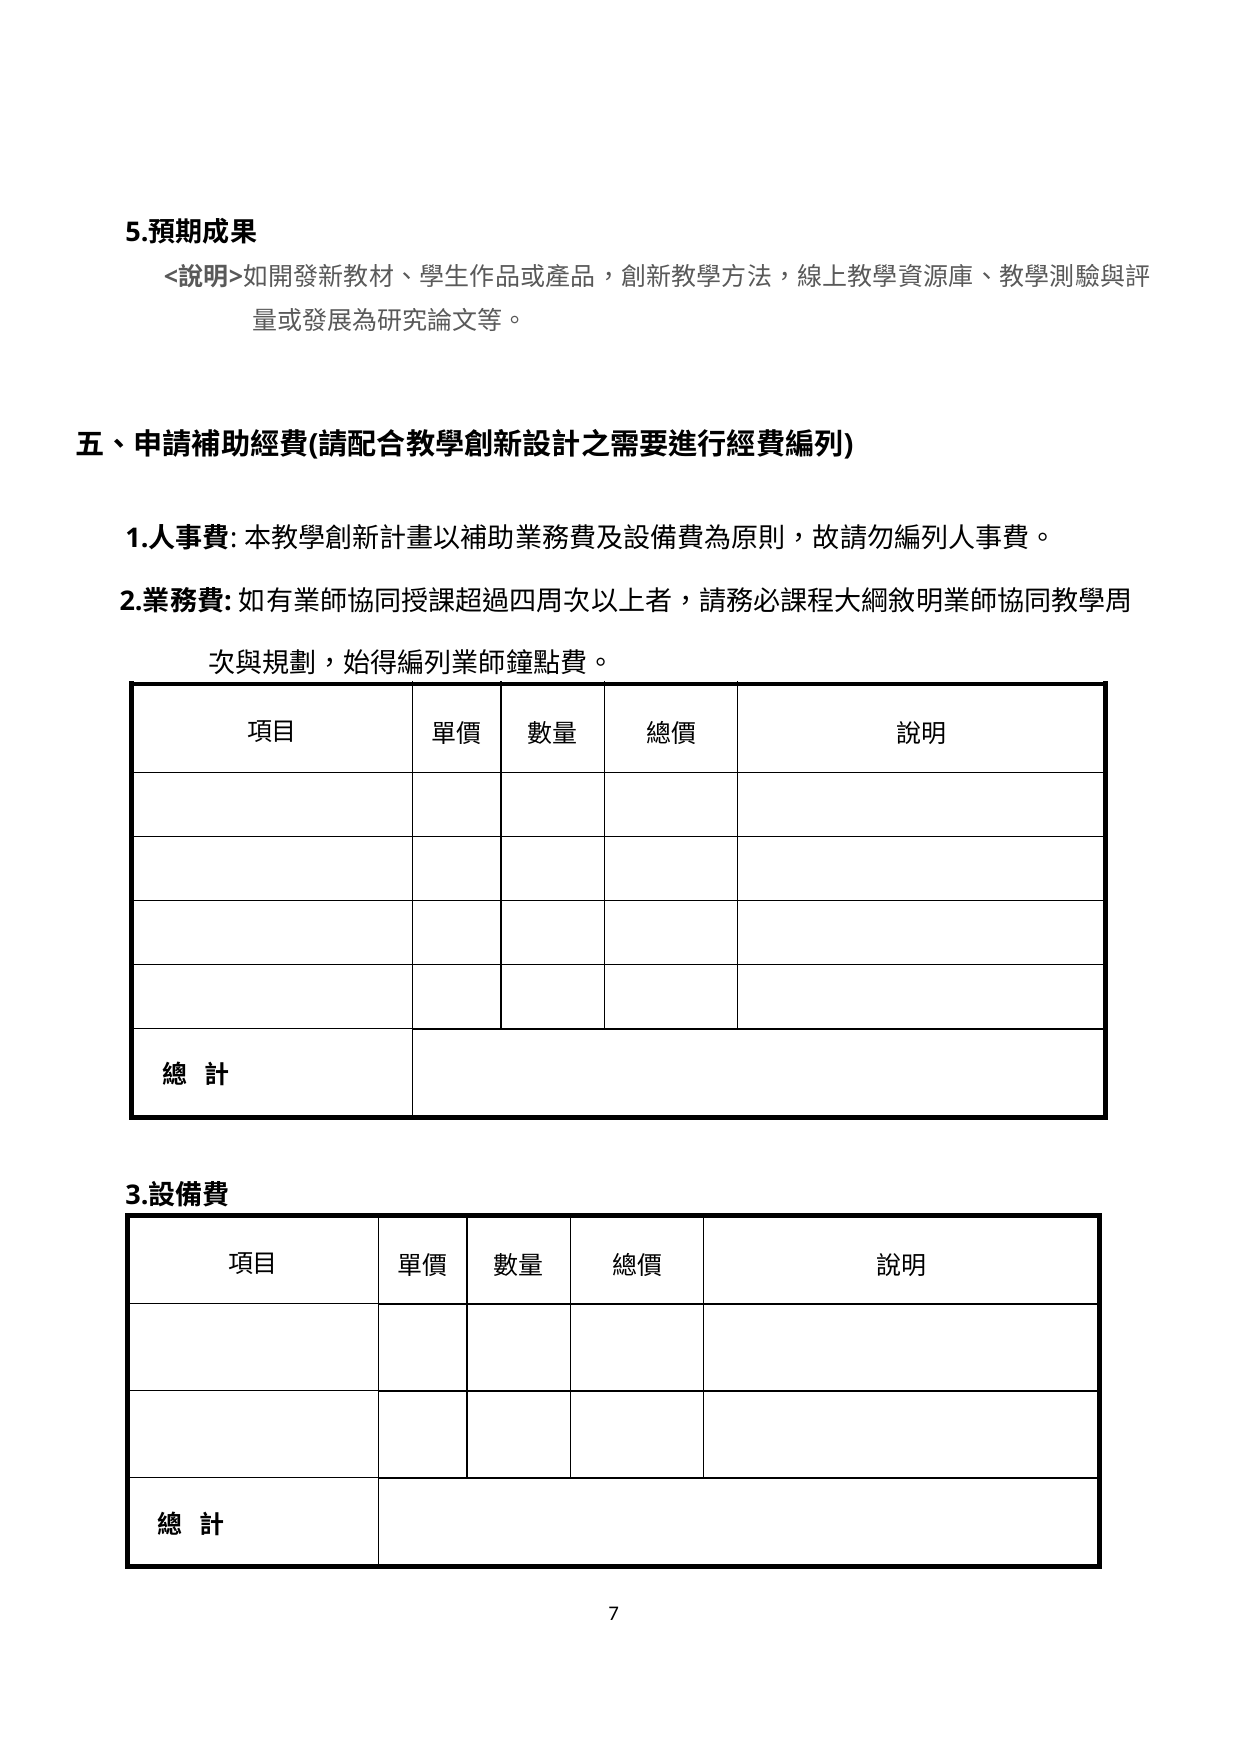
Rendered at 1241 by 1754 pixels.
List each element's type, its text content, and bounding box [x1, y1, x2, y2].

text 2.業務費: 如有業師協同授課超過四周次以上者，請務必課程大綱敘明業師協同教學周次與規劃，始得編列業師鐘點費。 [119, 556, 1152, 681]
table_cell [738, 901, 1103, 964]
table_header 說明 [738, 686, 1103, 772]
table_cell [130, 1391, 378, 1477]
table_cell [134, 901, 412, 964]
table_cell [605, 837, 737, 900]
table_header 數量 [468, 1218, 570, 1303]
text 5.預期成果 [125, 188, 1152, 250]
table_cell [502, 901, 604, 964]
text 1.人事費: 本教學創新計畫以補助業務費及設備費為原則，故請勿編列人事費。 [125, 494, 1152, 556]
table_header 數量 [502, 686, 604, 772]
table_cell [704, 1305, 1097, 1390]
table_cell [502, 965, 604, 1028]
table_cell [502, 773, 604, 836]
table_cell [413, 773, 500, 836]
table_cell [571, 1392, 703, 1477]
table_cell [704, 1392, 1097, 1477]
table_cell [468, 1392, 570, 1477]
table_cell [130, 1304, 378, 1390]
table_cell [413, 965, 500, 1028]
table_cell [134, 837, 412, 900]
table_cell [134, 773, 412, 836]
table_cell [605, 901, 737, 964]
table_header 總價 [605, 686, 737, 772]
table_cell [738, 773, 1103, 836]
table_cell [413, 901, 500, 964]
table_cell [571, 1305, 703, 1390]
table_cell [134, 965, 412, 1028]
table_cell [738, 837, 1103, 900]
table_header 單價 [379, 1218, 466, 1303]
table_cell 總 計 [130, 1478, 378, 1564]
table_cell 總 計 [134, 1029, 412, 1115]
table_cell [738, 965, 1103, 1028]
table_header 項目 [130, 1218, 378, 1303]
text 五、申請補助經費(請配合教學創新設計之需要進行經費編列) [75, 400, 1152, 463]
table_cell [413, 837, 500, 900]
table_header 單價 [413, 686, 500, 772]
table_header 說明 [704, 1218, 1097, 1303]
table_header 總價 [571, 1218, 703, 1303]
table_cell [468, 1305, 570, 1390]
table_header 項目 [134, 686, 412, 772]
table_cell [379, 1392, 466, 1477]
table_cell [605, 773, 737, 836]
text 3.設備費 [125, 1151, 1152, 1213]
table_cell [379, 1305, 466, 1390]
table_cell [379, 1479, 1097, 1564]
table_cell [502, 837, 604, 900]
text <說明>如開發新教材、學生作品或產品，創新教學方法，線上教學資源庫、教學測驗與評量或發展為研究論文等。 [163, 250, 1152, 338]
table_cell [605, 965, 737, 1028]
table_cell [413, 1030, 1103, 1115]
